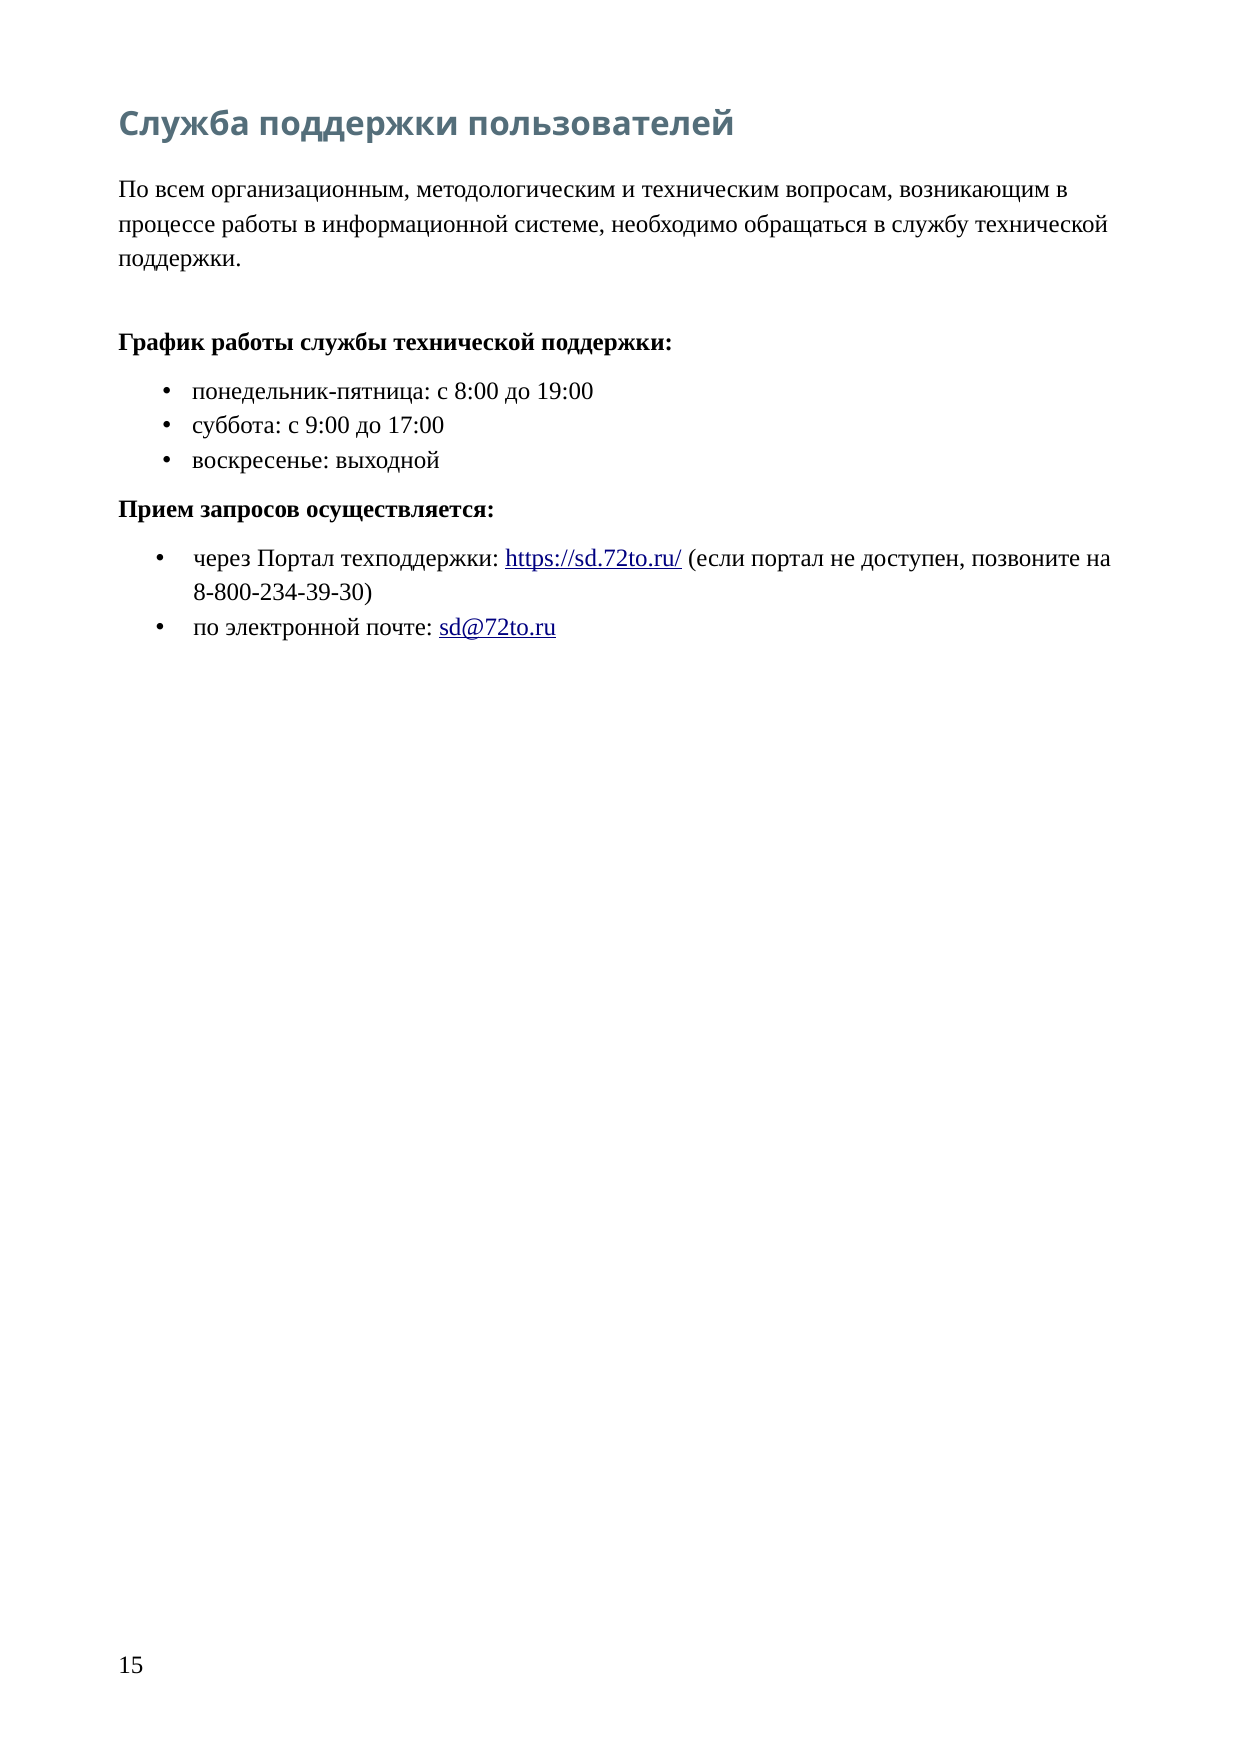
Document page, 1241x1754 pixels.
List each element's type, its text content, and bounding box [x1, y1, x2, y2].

list через Портал техподдержки: https://sd.72to.ru/ (если портал не доступен, позвоните на 8-800-234-39-30) [156, 543, 1122, 606]
list понедельник-пятница: с 8:00 до 19:00 [162, 376, 1122, 404]
list суббота: с 9:00 до 17:00 [162, 410, 1122, 439]
list по электронной почте: sd@72to.ru [156, 612, 1122, 641]
text Прием запросов осуществляется: [118, 494, 1122, 522]
list воскресенье: выходной [162, 445, 1122, 473]
text По всем организационным, методологическим и техническим вопросам, возникающим в процессе работы в информационной системе, необходимо обращаться в службу технической поддержки. [118, 174, 1122, 272]
text График работы службы технической поддержки: [118, 292, 1122, 355]
subtitle Служба поддержки пользователей [118, 100, 1122, 145]
